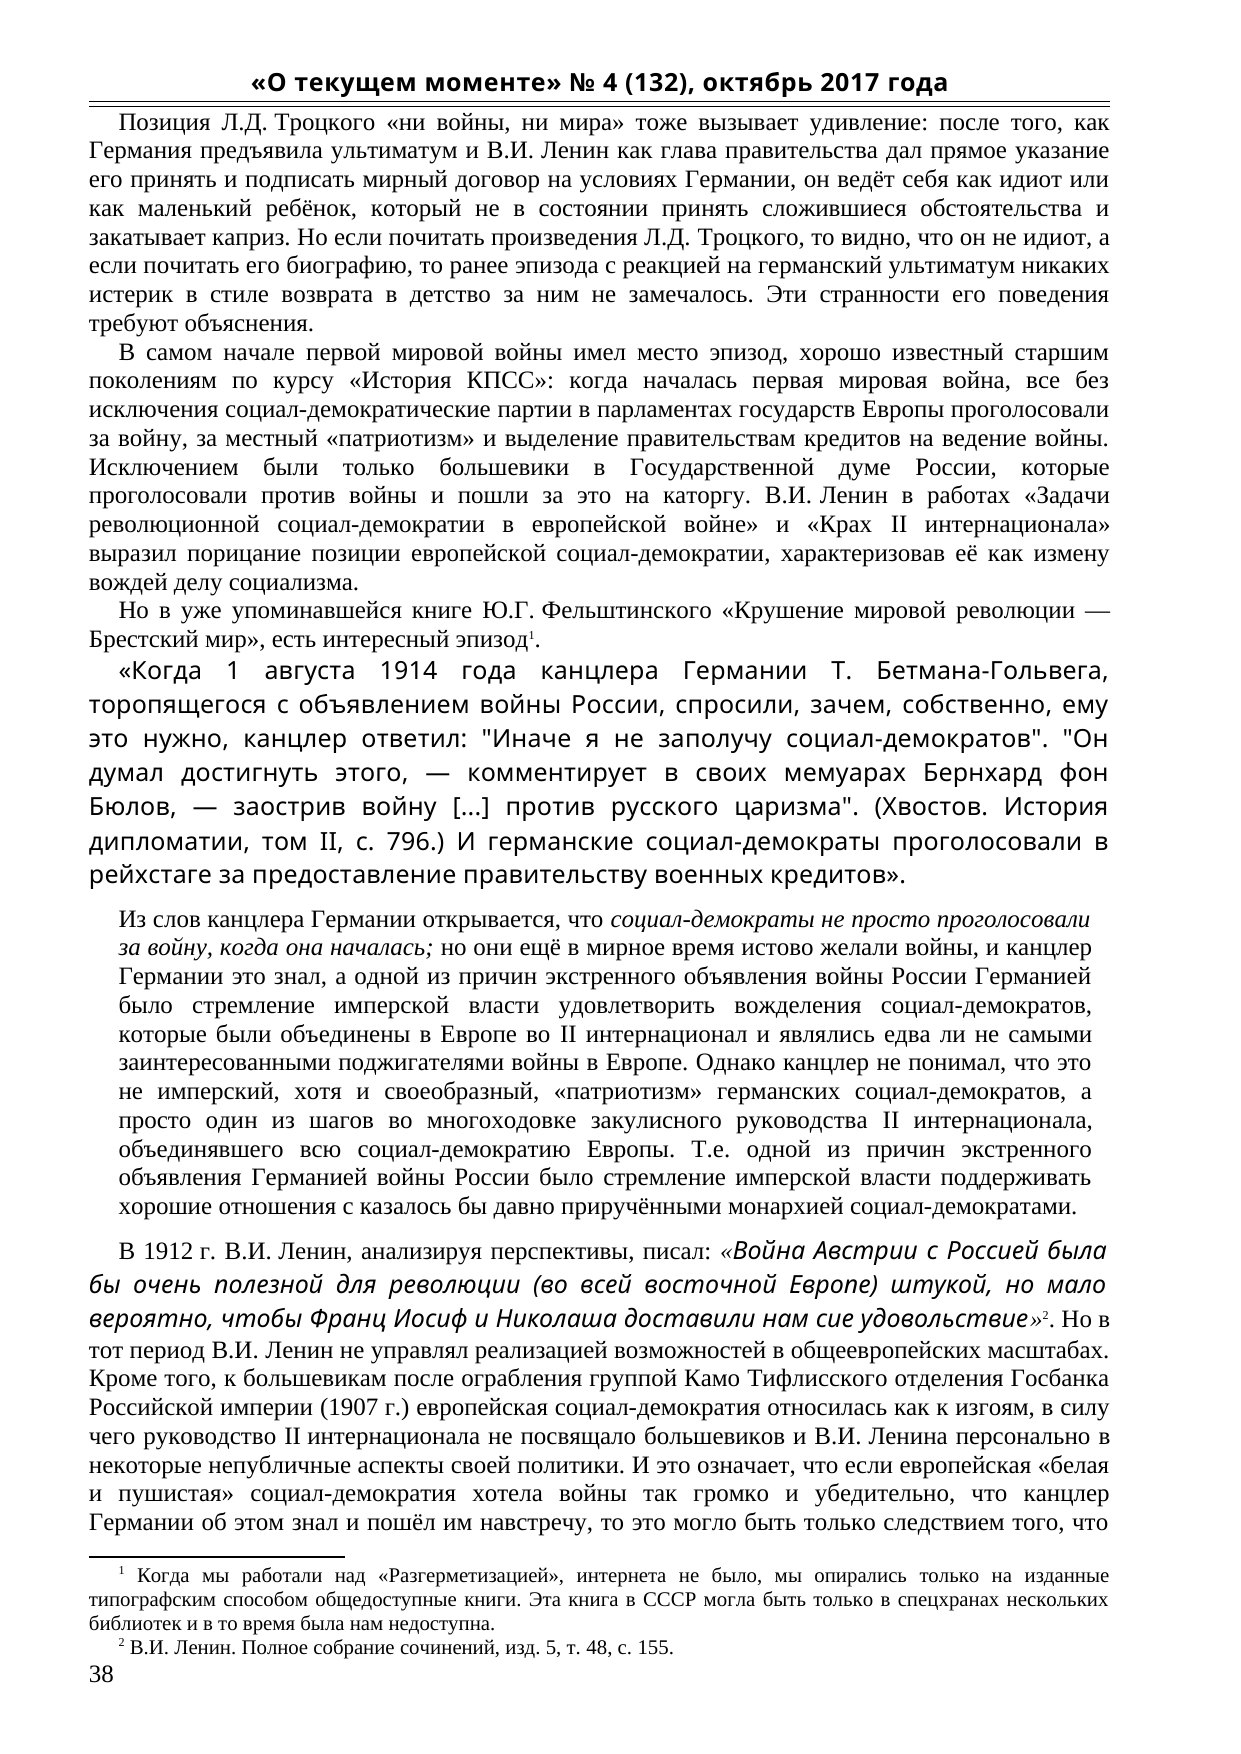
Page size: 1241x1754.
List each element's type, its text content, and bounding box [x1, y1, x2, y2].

text В самом начале первой мировой войны имел место эпизод, хорошо известный старшим поколениям по курсу «История КПСС»: когда началась первая мировая война, все без исключения социал-демократические партии в парламентах государств Европы проголосовали за войну, за местный «патриотизм» и выделение правительствам кредитов на ведение войны. Исключением были только большевики в Государственной думе России, которые проголосовали против войны и пошли за это на каторгу. В.И. Ленин в работах «Задачи революционной социал-демократии в европейской войне» и «Крах II интернационала» выразил порицание позиции европейской социал-демократии, характеризовав её как измену вождей делу социализма. [89, 337, 1110, 595]
text «Когда 1 августа 1914 года канцлера Германии Т. Бетмана-Гольвега, торопящегося с объявлением войны России, спросили, зачем, собственно, ему это нужно, канцлер ответил: "Иначе я не заполучу социал-демократов". "Он думал достигнуть этого, — комментирует в своих мемуарах Бернхард фон Бюлов, — заострив войну [...] против русского царизма". (Хвостов. История дипломатии, том II, с. 796.) И германские социал-демократы проголосовали в рейхстаге за предоставление правительству военных кредитов». [89, 653, 1110, 891]
text Из слов канцлера Германии открывается, что социал-демократы не просто проголосовали за войну, когда она началась; но они ещё в мирное время истово желали войны, и канцлер Германии это знал, а одной из причин экстренного объявления войны России Германией было стремление имперской власти удовлетворить вожделения социал-демократов, которые были объединены в Европе во II интернационал и являлись едва ли не самыми заинтересованными поджигателями войны в Европе. Однако канцлер не понимал, что это не имперский, хотя и своеобразный, «патриотизм» германских социал-демократов, а просто один из шагов во многоходовке закулисного руководства II интернационала, объединявшего всю социал-демократию Европы. Т.е. одной из причин экстренного объявления Германией войны России было стремление имперской власти поддерживать хорошие отношения с казалось бы давно приручёнными монархией социал-демократами. [118, 904, 1093, 1220]
text Но в уже упоминавшейся книге Ю.Г. Фельштинского «Крушение мировой революции — Брестский мир», есть интересный эпизод. [89, 595, 1110, 653]
text Когда мы работали над «Разгерметизацией», интернета не было, мы опирались только на изданные типографским способом общедоступные книги. Эта книга в СССР могла быть только в спецхранах нескольких библиотек и в то время была нам недоступна. [89, 1563, 1110, 1635]
text В 1912 г. В.И. Ленин, анализируя перспективы, писал: «Война Австрии с Россией была бы очень полезной для революции (во всей восточной Европе) штукой, но мало вероятно, чтобы Франц Иосиф и Николаша доставили нам сие удовольствие». Но в тот период В.И. Ленин не управлял реализацией возможностей в общеевропейских масштабах. Кроме того, к большевикам после ограбления группой Камо Тифлисского отделения Госбанка Российской империи (1907 г.) европейская социал-демократия относилась как к изгоям, в силу чего руководство II интернационала не посвящало большевиков и В.И. Ленина персонально в некоторые непубличные аспекты своей политики. И это означает, что если европейская «белая и пушистая» социал-демократия хотела войны так громко и убедительно, что канцлер Германии об этом знал и пошёл им навстречу, то это могло быть только следствием того, что [89, 1232, 1110, 1536]
text В.И. Ленин. Полное собрание сочинений, изд. 5, т. 48, с. 155. [89, 1635, 1110, 1659]
text Позиция Л.Д. Троцкого «ни войны, ни мира» тоже вызывает удивление: после того, как Германия предъявила ультиматум и В.И. Ленин как глава правительства дал прямое указание его принять и подписать мирный договор на условиях Германии, он ведёт себя как идиот или как маленький ребёнок, который не в состоянии принять сложившиеся обстоятельства и закатывает каприз. Но если почитать произведения Л.Д. Троцкого, то видно, что он не идиот, а если почитать его биографию, то ранее эпизода с реакцией на германский ультиматум никаких истерик в стиле возврата в детство за ним не замечалось. Эти странности его поведения требуют объяснения. [89, 107, 1110, 337]
